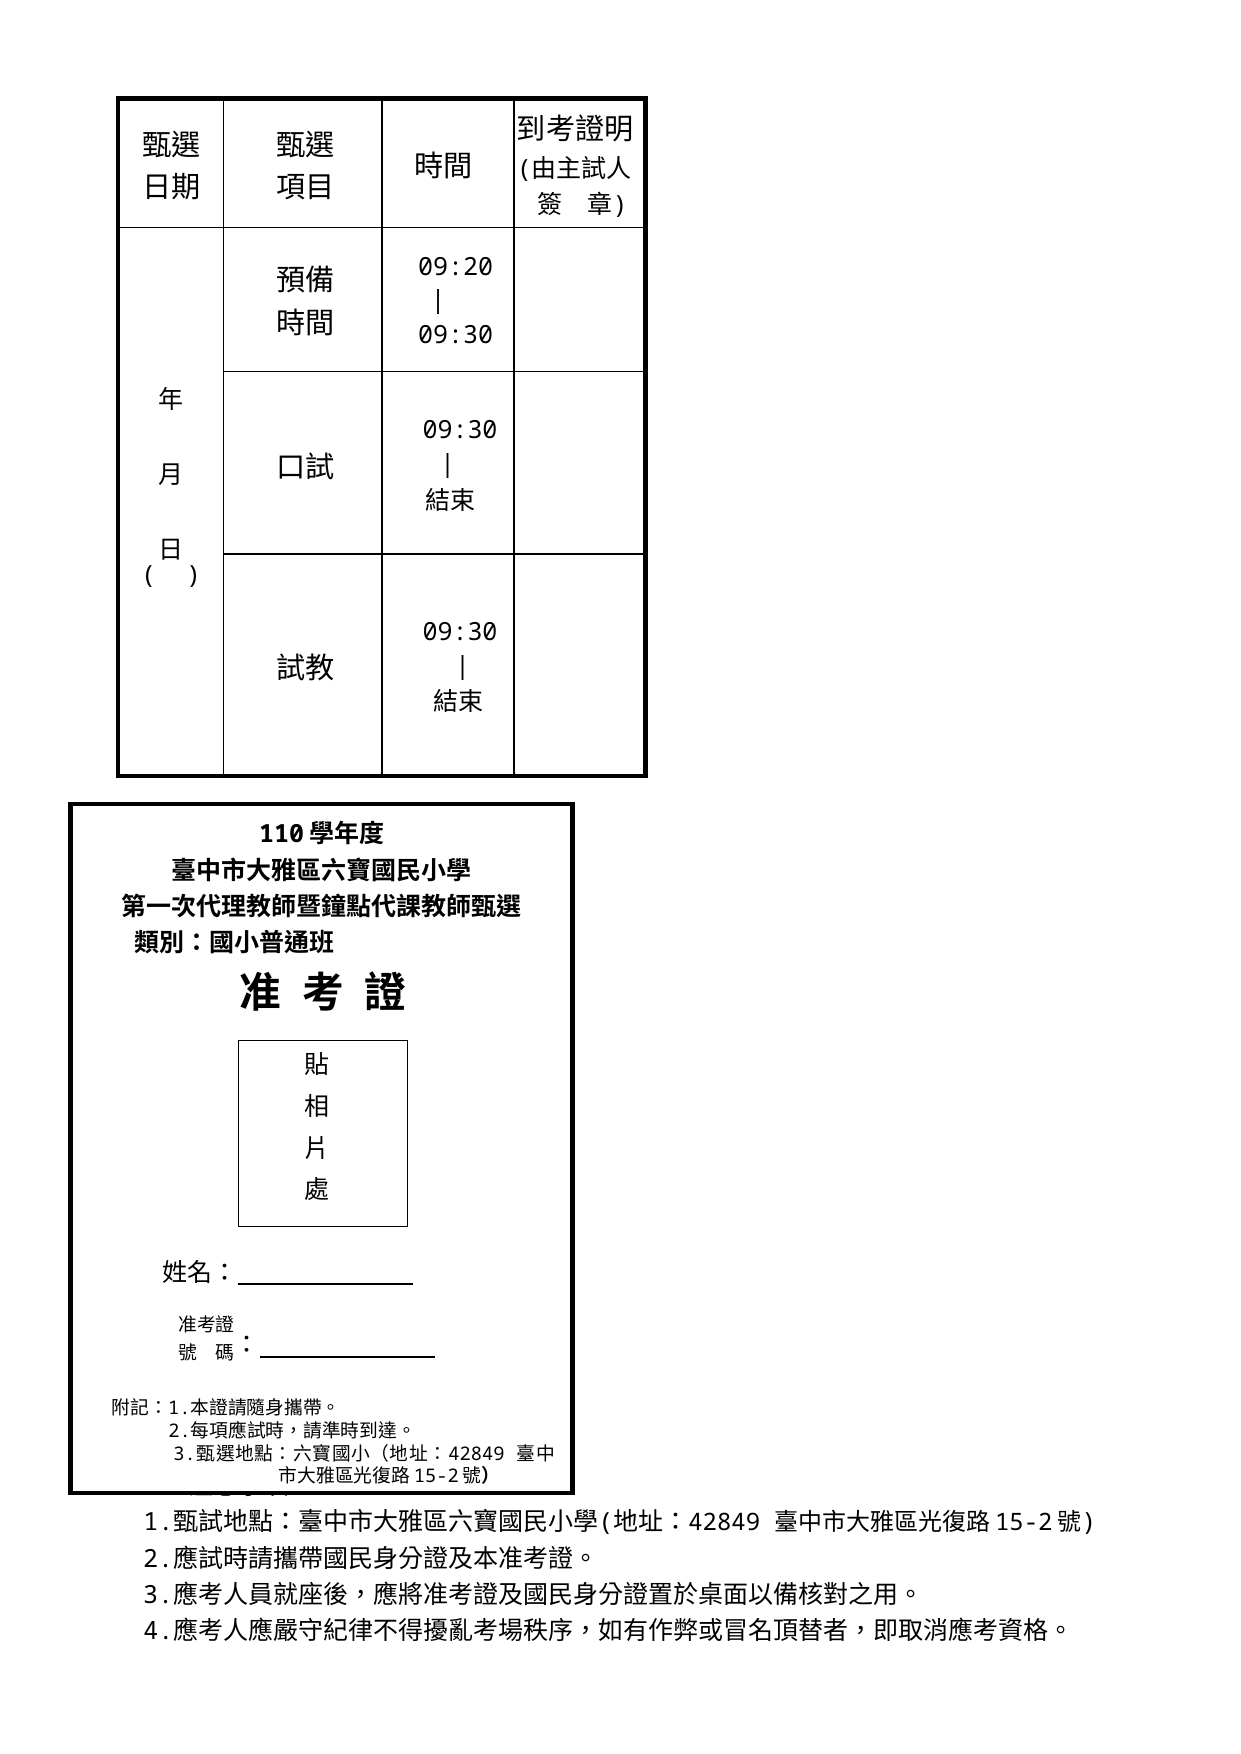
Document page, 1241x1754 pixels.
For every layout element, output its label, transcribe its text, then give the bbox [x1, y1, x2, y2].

text 3.甄選地點：六寶國小（地址：42849 臺中市大雅區光復路15-2號） [138, 1442, 555, 1483]
table_cell 09:30 | 結束 [383, 555, 513, 773]
table_cell 預備 時間 [224, 228, 381, 371]
text 110學年度 [88, 814, 555, 850]
table_cell [515, 228, 643, 371]
text 類別：國小普通班 [88, 923, 555, 959]
table_cell [515, 372, 643, 553]
table_cell 年 月 日 ( ) [120, 228, 223, 773]
table_header 貼 相 片 處 [239, 1041, 407, 1226]
table_cell 口試 [224, 372, 381, 553]
text 3.應考人員就座後，應將准考證及國民身分證置於桌面以備核對之用。 [143, 1574, 1122, 1611]
text 姓名： [88, 1251, 555, 1289]
text 附記：1.本證請隨身攜帶。 [112, 1396, 555, 1419]
table_cell [515, 555, 643, 773]
table_cell 試教 [224, 555, 381, 773]
text 准考證號碼： [88, 1324, 555, 1361]
text ※注意事項※ [168, 1466, 1122, 1502]
text 准 考 證 [88, 959, 555, 1019]
table_cell 09:30 | 結束 [383, 372, 513, 553]
text 臺中市大雅區六寶國民小學 [88, 850, 555, 886]
table_header 到考證明 (由主試人 簽 章) [515, 101, 643, 226]
text 2.應試時請攜帶國民身分證及本准考證。 [143, 1538, 1122, 1574]
text 第一次代理教師暨鐘點代課教師甄選 [88, 886, 555, 923]
table_cell 09:20 | 09:30 [383, 228, 513, 371]
table_header 甄選 項目 [224, 101, 381, 226]
text 2.每項應試時，請準時到達。 [88, 1419, 555, 1442]
table_header 甄選 日期 [120, 101, 223, 226]
text 4.應考人應嚴守紀律不得擾亂考場秩序，如有作弊或冒名頂替者，即取消應考資格。 [118, 1611, 1122, 1647]
table_header 時間 [383, 101, 513, 226]
text 1.甄試地點：臺中市大雅區六寶國民小學(地址：42849 臺中市大雅區光復路15-2號) [118, 1502, 1122, 1538]
